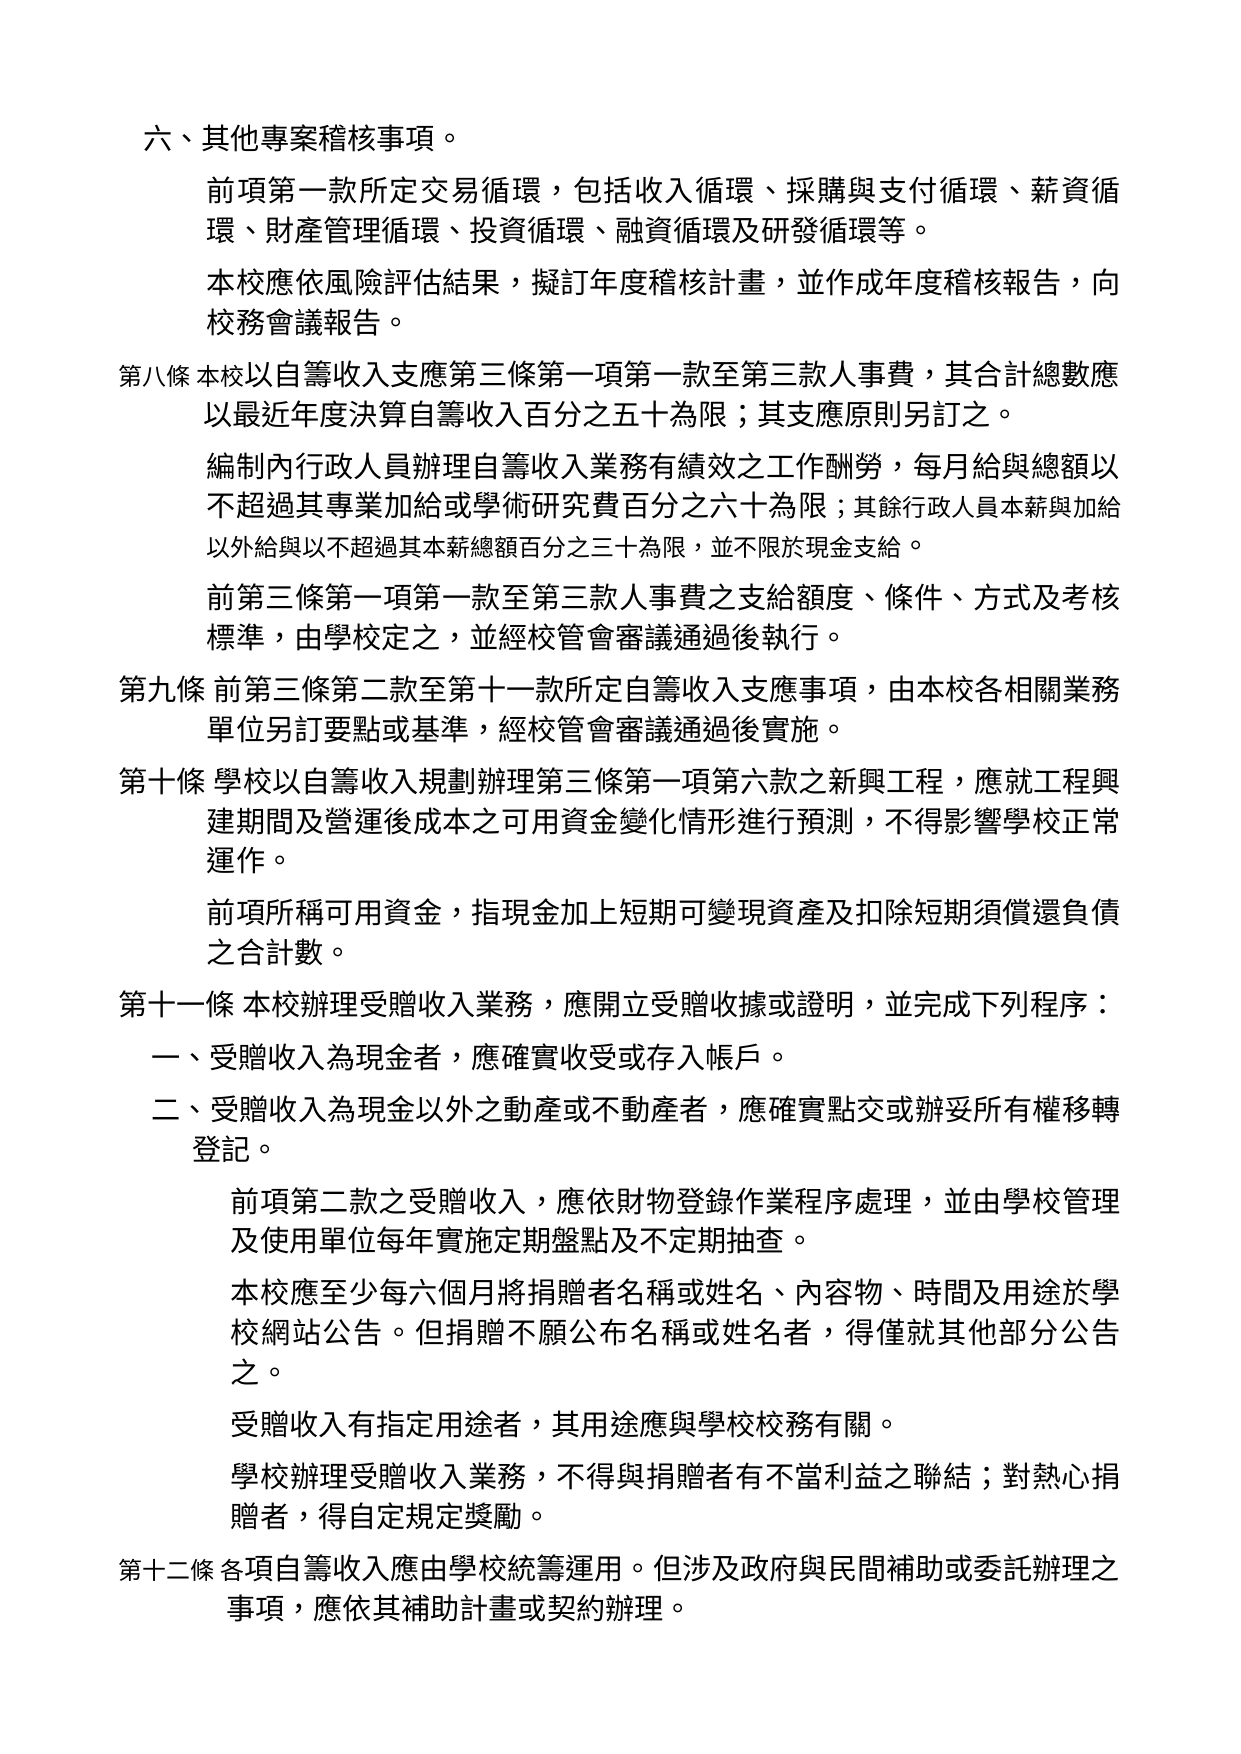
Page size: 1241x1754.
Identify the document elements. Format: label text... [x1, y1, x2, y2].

text 一、受贈收入為現金者，應確實收受或存入帳戶。 [143, 1037, 1122, 1077]
text 第九條 前第三條第二款至第十一款所定自籌收入支應事項，由本校各相關業務單位另訂要點或基準，經校管會審議通過後實施。 [118, 669, 1122, 749]
text 第十條 學校以自籌收入規劃辦理第三條第一項第六款之新興工程，應就工程興建期間及營運後成本之可用資金變化情形進行預測，不得影響學校正常運作。 [118, 761, 1122, 880]
text 第八條 本校以自籌收入支應第三條第一項第一款至第三款人事費，其合計總數應以最近年度決算自籌收入百分之五十為限；其支應原則另訂之。 [118, 354, 1122, 433]
text 二、受贈收入為現金以外之動產或不動產者，應確實點交或辦妥所有權移轉登記。 [143, 1089, 1122, 1168]
text 第十一條 本校辦理受贈收入業務，應開立受贈收據或證明，並完成下列程序： [118, 985, 1122, 1024]
text 前項第二款之受贈收入，應依財物登錄作業程序處理，並由學校管理及使用單位每年實施定期盤點及不定期抽查。 [231, 1181, 1122, 1260]
text 學校辦理受贈收入業務，不得與捐贈者有不當利益之聯結；對熱心捐贈者，得自定規定獎勵。 [231, 1457, 1122, 1536]
text 前項所稱可用資金，指現金加上短期可變現資產及扣除短期須償還負債之合計數。 [207, 893, 1122, 972]
text 第十二條 各項自籌收入應由學校統籌運用。但涉及政府與民間補助或委託辦理之事項，應依其補助計畫或契約辦理。 [118, 1548, 1122, 1628]
text 本校應依風險評估結果，擬訂年度稽核計畫，並作成年度稽核報告，向校務會議報告。 [207, 262, 1122, 342]
text 編制內行政人員辦理自籌收入業務有績效之工作酬勞，每月給與總額以不超過其專業加給或學術研究費百分之六十為限；其餘行政人員本薪與加給以外給與以不超過其本薪總額百分之三十為限，並不限於現金支給。 [207, 446, 1122, 565]
text 本校應至少每六個月將捐贈者名稱或姓名、內容物、時間及用途於學校網站公告。但捐贈不願公布名稱或姓名者，得僅就其他部分公告之。 [231, 1273, 1122, 1392]
text 前第三條第一項第一款至第三款人事費之支給額度、條件、方式及考核標準，由學校定之，並經校管會審議通過後執行。 [207, 577, 1122, 657]
text 受贈收入有指定用途者，其用途應與學校校務有關。 [231, 1404, 1122, 1444]
text 前項第一款所定交易循環，包括收入循環、採購與支付循環、薪資循環、財產管理循環、投資循環、融資循環及研發循環等。 [207, 170, 1122, 250]
text 六、其他專案稽核事項。 [143, 118, 1122, 158]
